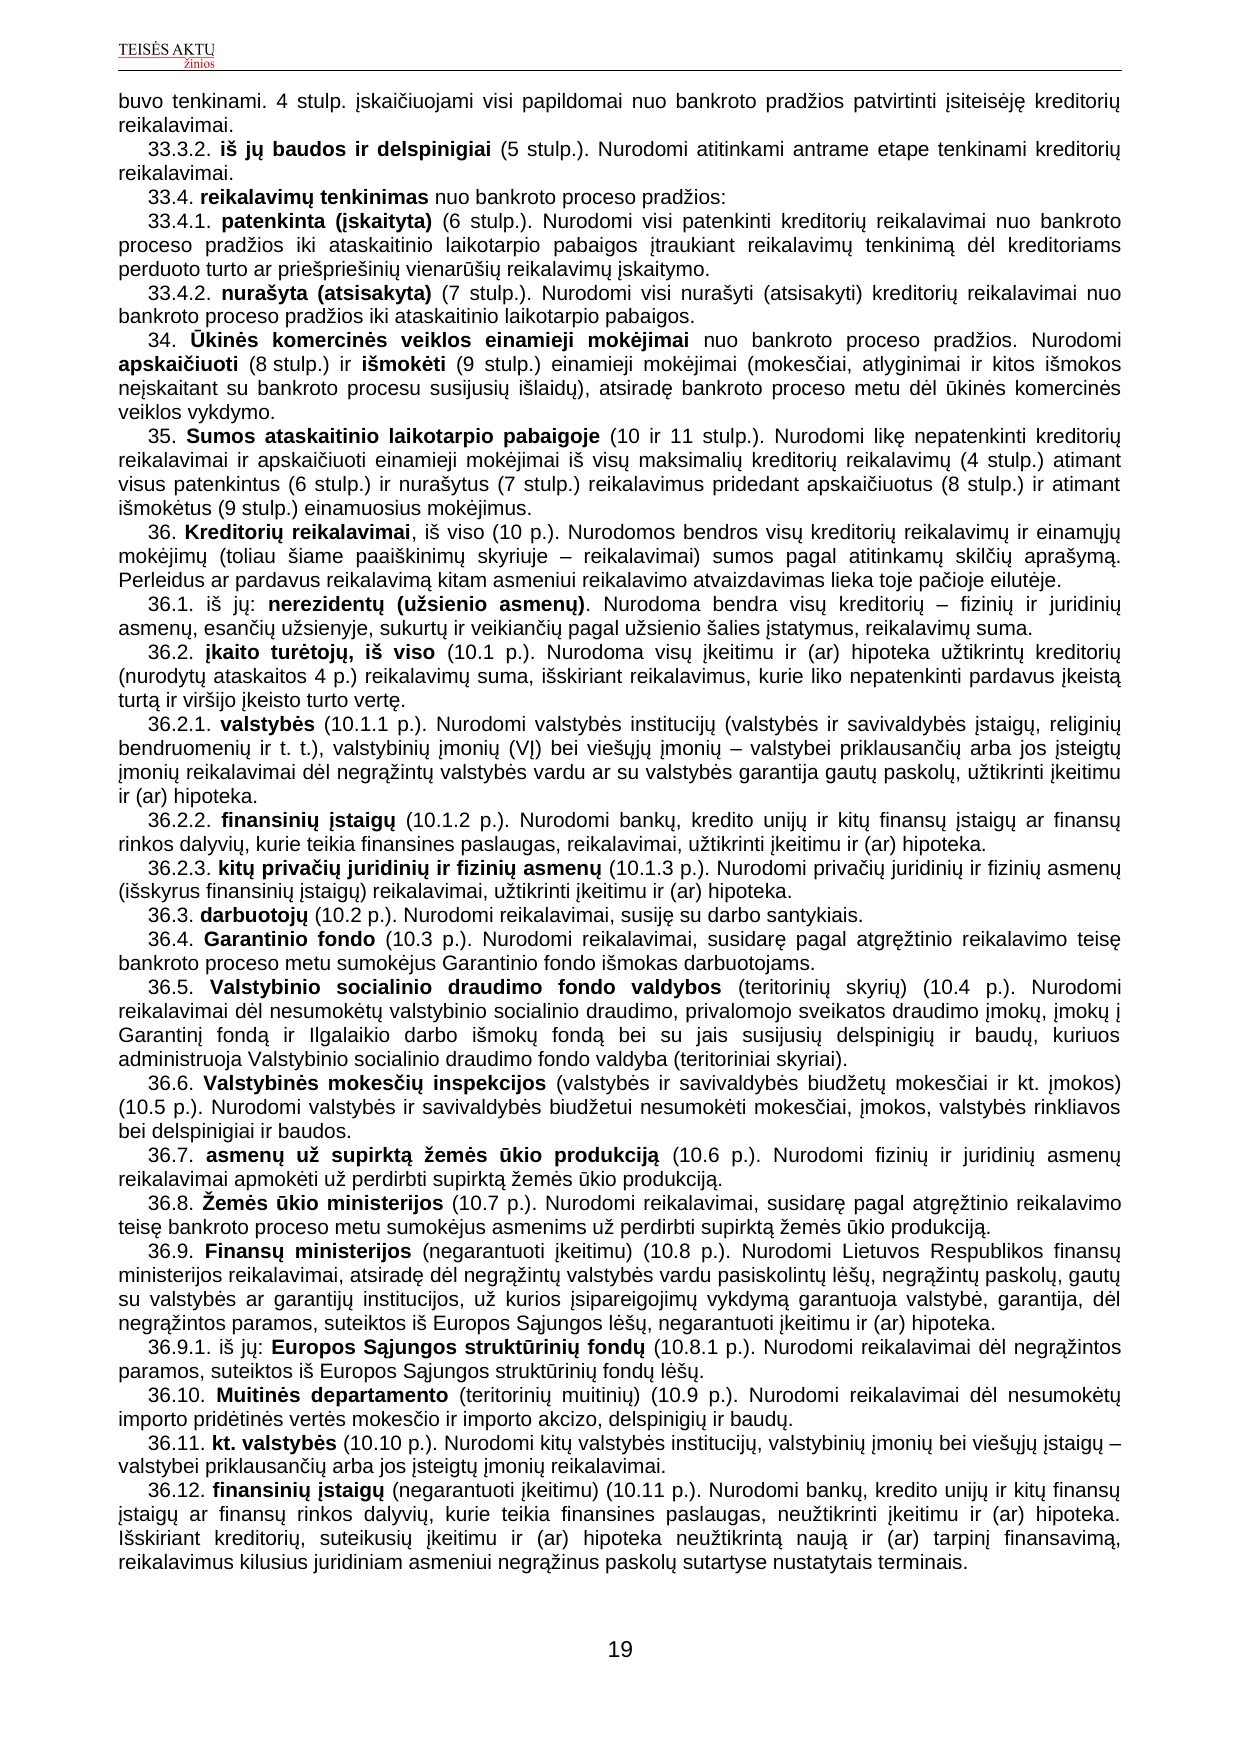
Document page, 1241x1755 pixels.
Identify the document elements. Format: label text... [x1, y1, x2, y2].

text 36.11. kt. valstybės (10.10 p.). Nurodomi kitų valstybės institucijų, valstybinių įmonių bei viešųjų įstaigų – valstybei priklausančių arba jos įsteigtų įmonių reikalavimai. [118, 1430, 1122, 1478]
text 36.10. Muitinės departamento (teritorinių muitinių) (10.9 p.). Nurodomi reikalavimai dėl nesumokėtų importo pridėtinės vertės mokesčio ir importo akcizo, delspinigių ir baudų. [118, 1382, 1122, 1430]
text 36.5. Valstybinio socialinio draudimo fondo valdybos (teritorinių skyrių) (10.4 p.). Nurodomi reikalavimai dėl nesumokėtų valstybinio socialinio draudimo, privalomojo sveikatos draudimo įmokų, įmokų į Garantinį fondą ir Ilgalaikio darbo išmokų fondą bei su jais susijusių delspinigių ir baudų, kuriuos administruoja Valstybinio socialinio draudimo fondo valdyba (teritoriniai skyriai). [118, 975, 1122, 1071]
text 36.8. Žemės ūkio ministerijos (10.7 p.). Nurodomi reikalavimai, susidarę pagal atgręžtinio reikalavimo teisę bankroto proceso metu sumokėjus asmenims už perdirbti supirktą žemės ūkio produkciją. [118, 1191, 1122, 1239]
text 36.9.1. iš jų: Europos Sąjungos struktūrinių fondų (10.8.1 p.). Nurodomi reikalavimai dėl negrąžintos paramos, suteiktos iš Europos Sąjungos struktūrinių fondų lėšų. [118, 1334, 1122, 1382]
text 36.12. finansinių įstaigų (negarantuoti įkeitimu) (10.11 p.). Nurodomi bankų, kredito unijų ir kitų finansų įstaigų ar finansų rinkos dalyvių, kurie teikia finansines paslaugas, neužtikrinti įkeitimu ir (ar) hipoteka. Išskiriant kreditorių, suteikusių įkeitimu ir (ar) hipoteka neužtikrintą naują ir (ar) tarpinį finansavimą, reikalavimus kilusius juridiniam asmeniui negrąžinus paskolų sutartyse nustatytais terminais. [118, 1478, 1122, 1574]
text buvo tenkinami. 4 stulp. įskaičiuojami visi papildomai nuo bankroto pradžios patvirtinti įsiteisėję kreditorių reikalavimai. [118, 89, 1122, 137]
text 36.9. Finansų ministerijos (negarantuoti įkeitimu) (10.8 p.). Nurodomi Lietuvos Respublikos finansų ministerijos reikalavimai, atsiradę dėl negrąžintų valstybės vardu pasiskolintų lėšų, negrąžintų paskolų, gautų su valstybės ar garantijų institucijos, už kurios įsipareigojimų vykdymą garantuoja valstybė, garantija, dėl negrąžintos paramos, suteiktos iš Europos Sąjungos lėšų, negarantuoti įkeitimu ir (ar) hipoteka. [118, 1239, 1122, 1334]
text 36.2.3. kitų privačių juridinių ir fizinių asmenų (10.1.3 p.). Nurodomi privačių juridinių ir fizinių asmenų (išskyrus finansinių įstaigų) reikalavimai, užtikrinti įkeitimu ir (ar) hipoteka. [118, 855, 1122, 903]
text 33.4. reikalavimų tenkinimas nuo bankroto proceso pradžios: [118, 184, 1122, 208]
text 36.3. darbuotojų (10.2 p.). Nurodomi reikalavimai, susiję su darbo santykiais. [118, 903, 1122, 927]
text 36.4. Garantinio fondo (10.3 p.). Nurodomi reikalavimai, susidarę pagal atgręžtinio reikalavimo teisę bankroto proceso metu sumokėjus Garantinio fondo išmokas darbuotojams. [118, 927, 1122, 975]
text 33.4.2. nurašyta (atsisakyta) (7 stulp.). Nurodomi visi nurašyti (atsisakyti) kreditorių reikalavimai nuo bankroto proceso pradžios iki ataskaitinio laikotarpio pabaigos. [118, 280, 1122, 328]
text 33.3.2. iš jų baudos ir delspinigiai (5 stulp.). Nurodomi atitinkami antrame etape tenkinami kreditorių reikalavimai. [118, 137, 1122, 184]
text 35. Sumos ataskaitinio laikotarpio pabaigoje (10 ir 11 stulp.). Nurodomi likę nepatenkinti kreditorių reikalavimai ir apskaičiuoti einamieji mokėjimai iš visų maksimalių kreditorių reikalavimų (4 stulp.) atimant visus patenkintus (6 stulp.) ir nurašytus (7 stulp.) reikalavimus pridedant apskaičiuotus (8 stulp.) ir atimant išmokėtus (9 stulp.) einamuosius mokėjimus. [118, 424, 1122, 520]
text 36.2.1. valstybės (10.1.1 p.). Nurodomi valstybės institucijų (valstybės ir savivaldybės įstaigų, religinių bendruomenių ir t. t.), valstybinių įmonių (VĮ) bei viešųjų įmonių – valstybei priklausančių arba jos įsteigtų įmonių reikalavimai dėl negrąžintų valstybės vardu ar su valstybės garantija gautų paskolų, užtikrinti įkeitimu ir (ar) hipoteka. [118, 712, 1122, 807]
text 36.2. įkaito turėtojų, iš viso (10.1 p.). Nurodoma visų įkeitimu ir (ar) hipoteka užtikrintų kreditorių (nurodytų ataskaitos 4 p.) reikalavimų suma, išskiriant reikalavimus, kurie liko nepatenkinti pardavus įkeistą turtą ir viršijo įkeisto turto vertę. [118, 640, 1122, 712]
text 34. Ūkinės komercinės veiklos einamieji mokėjimai nuo bankroto proceso pradžios. Nurodomi apskaičiuoti (8 stulp.) ir išmokėti (9 stulp.) einamieji mokėjimai (mokesčiai, atlyginimai ir kitos išmokos neįskaitant su bankroto procesu susijusių išlaidų), atsiradę bankroto proceso metu dėl ūkinės komercinės veiklos vykdymo. [118, 328, 1122, 424]
text 36.7. asmenų už supirktą žemės ūkio produkciją (10.6 p.). Nurodomi fizinių ir juridinių asmenų reikalavimai apmokėti už perdirbti supirktą žemės ūkio produkciją. [118, 1143, 1122, 1191]
text 36.2.2. finansinių įstaigų (10.1.2 p.). Nurodomi bankų, kredito unijų ir kitų finansų įstaigų ar finansų rinkos dalyvių, kurie teikia finansines paslaugas, reikalavimai, užtikrinti įkeitimu ir (ar) hipoteka. [118, 807, 1122, 855]
text 36. Kreditorių reikalavimai, iš viso (10 p.). Nurodomos bendros visų kreditorių reikalavimų ir einamųjų mokėjimų (toliau šiame paaiškinimų skyriuje – reikalavimai) sumos pagal atitinkamų skilčių aprašymą. Perleidus ar pardavus reikalavimą kitam asmeniui reikalavimo atvaizdavimas lieka toje pačioje eilutėje. [118, 520, 1122, 592]
text 36.6. Valstybinės mokesčių inspekcijos (valstybės ir savivaldybės biudžetų mokesčiai ir kt. įmokos) (10.5 p.). Nurodomi valstybės ir savivaldybės biudžetui nesumokėti mokesčiai, įmokos, valstybės rinkliavos bei delspinigiai ir baudos. [118, 1071, 1122, 1143]
text 36.1. iš jų: nerezidentų (užsienio asmenų). Nurodoma bendra visų kreditorių – fizinių ir juridinių asmenų, esančių užsienyje, sukurtų ir veikiančių pagal užsienio šalies įstatymus, reikalavimų suma. [118, 592, 1122, 640]
text 33.4.1. patenkinta (įskaityta) (6 stulp.). Nurodomi visi patenkinti kreditorių reikalavimai nuo bankroto proceso pradžios iki ataskaitinio laikotarpio pabaigos įtraukiant reikalavimų tenkinimą dėl kreditoriams perduoto turto ar priešpriešinių vienarūšių reikalavimų įskaitymo. [118, 208, 1122, 280]
